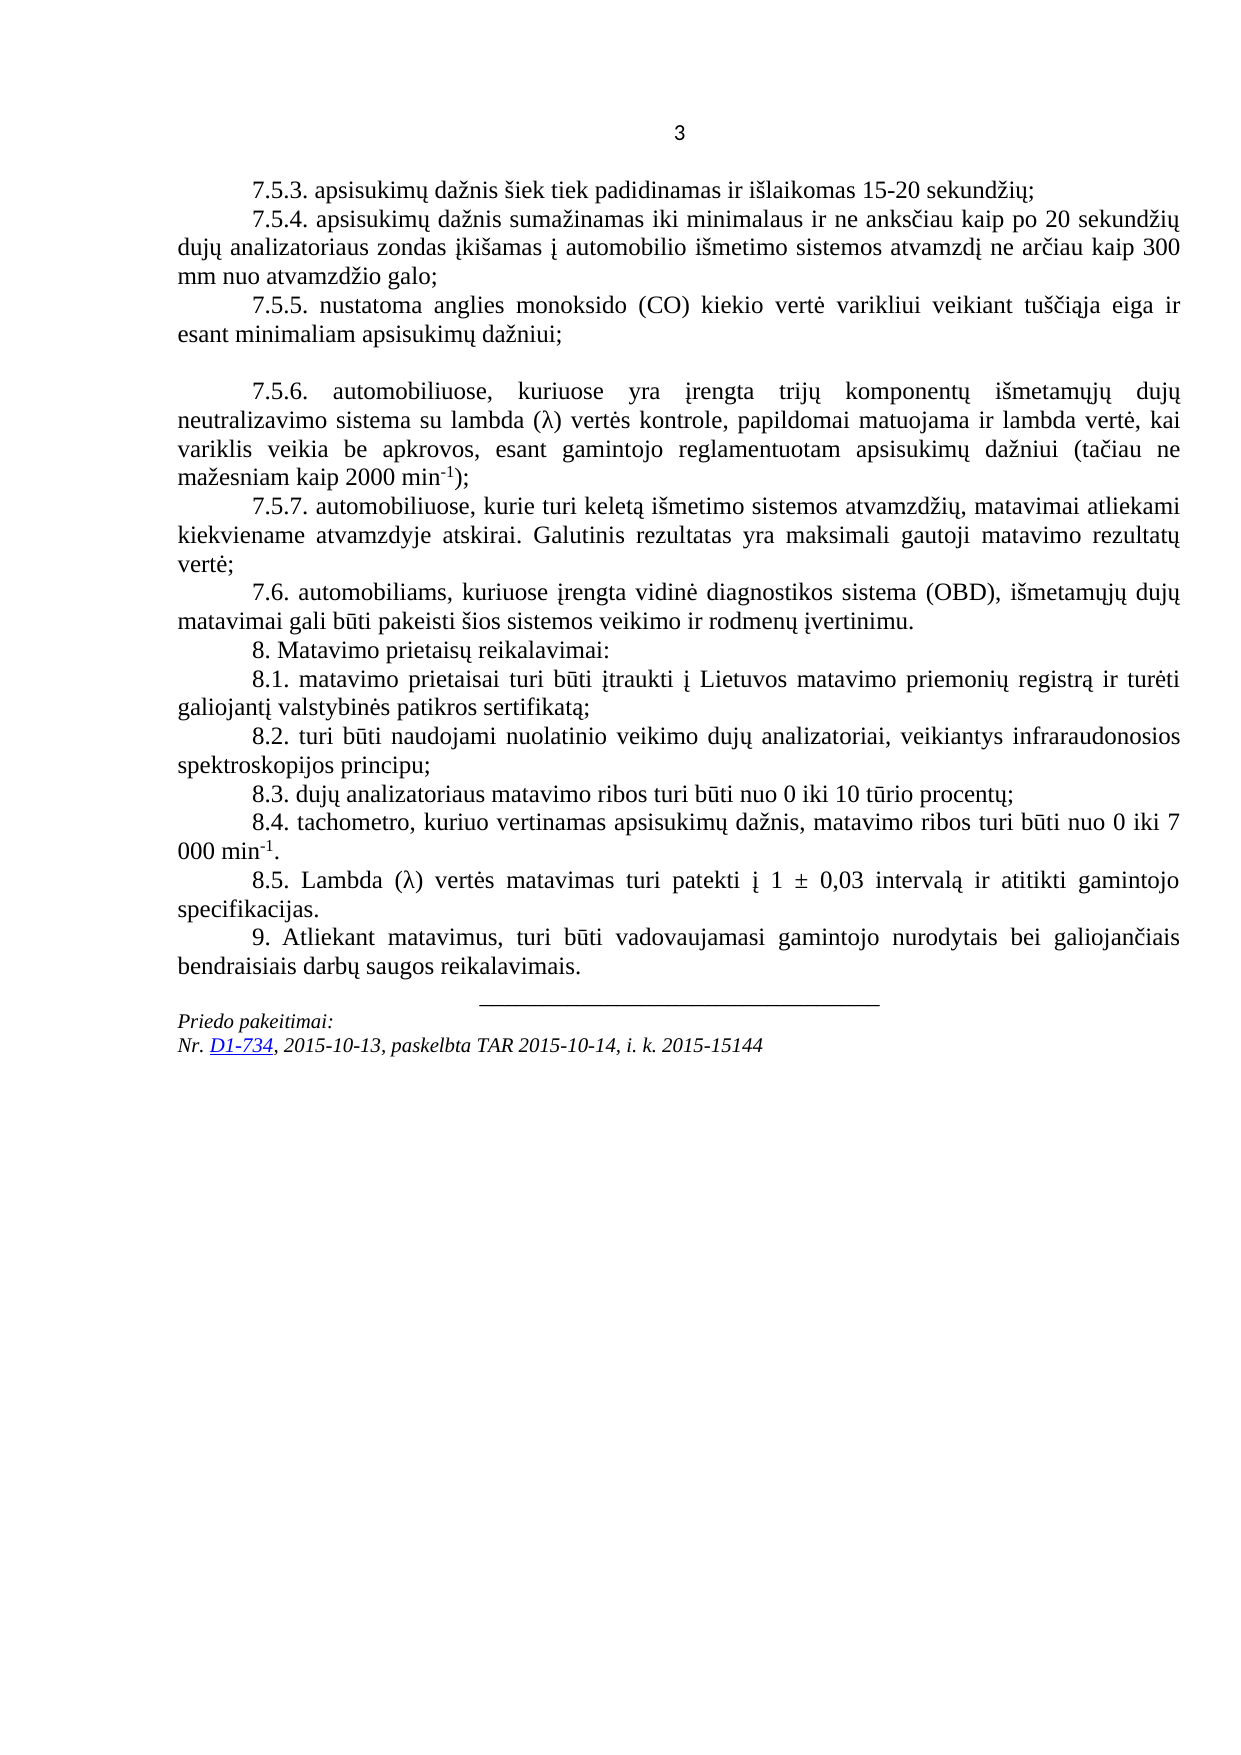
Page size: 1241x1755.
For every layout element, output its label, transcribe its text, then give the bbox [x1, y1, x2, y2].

text ________________________________ [177, 980, 1181, 1009]
text 7.5.7. automobiliuose, kurie turi keletą išmetimo sistemos atvamzdžių, matavimai atliekami kiekviename atvamzdyje atskirai. Galutinis rezultatas yra maksimali gautoji matavimo rezultatų vertė; [177, 491, 1181, 577]
text 8.1. matavimo prietaisai turi būti įtraukti į Lietuvos matavimo priemonių registrą ir turėti galiojantį valstybinės patikros sertifikatą; [177, 664, 1181, 721]
text 8. Matavimo prietaisų reikalavimai: [177, 635, 1181, 664]
text 8.3. dujų analizatoriaus matavimo ribos turi būti nuo 0 iki 10 tūrio procentų; [177, 779, 1181, 807]
text Nr. D1-734, 2015-10-13, paskelbta TAR 2015-10-14, i. k. 2015-15144 [177, 1033, 1181, 1057]
text Priedo pakeitimai: [177, 1009, 1181, 1033]
text 8.2. turi būti naudojami nuolatinio veikimo dujų analizatoriai, veikiantys infraraudonosios spektroskopijos principu; [177, 721, 1181, 779]
text 7.6. automobiliams, kuriuose įrengta vidinė diagnostikos sistema (OBD), išmetamųjų dujų matavimai gali būti pakeisti šios sistemos veikimo ir rodmenų įvertinimu. [177, 577, 1181, 635]
text 7.5.4. apsisukimų dažnis sumažinamas iki minimalaus ir ne anksčiau kaip po 20 sekundžių dujų analizatoriaus zondas įkišamas į automobilio išmetimo sistemos atvamzdį ne arčiau kaip 300 mm nuo atvamzdžio galo; [177, 204, 1181, 290]
text 7.5.6. automobiliuose, kuriuose yra įrengta trijų komponentų išmetamųjų dujų neutralizavimo sistema su lambda (λ) vertės kontrole, papildomai matuojama ir lambda vertė, kai variklis veikia be apkrovos, esant gamintojo reglamentuotam apsisukimų dažniui (tačiau ne mažesniam kaip 2000 min-1); [177, 376, 1181, 491]
text 8.4. tachometro, kuriuo vertinamas apsisukimų dažnis, matavimo ribos turi būti nuo 0 iki 7 000 min-1. [177, 807, 1181, 865]
text 8.5. Lambda (λ) vertės matavimas turi patekti į 1 ± 0,03 intervalą ir atitikti gamintojo specifikacijas. [177, 865, 1181, 922]
text 7.5.3. apsisukimų dažnis šiek tiek padidinamas ir išlaikomas 15-20 sekundžių; [177, 175, 1181, 204]
text 7.5.5. nustatoma anglies monoksido (CO) kiekio vertė varikliui veikiant tuščiąja eiga ir esant minimaliam apsisukimų dažniui; [177, 290, 1181, 347]
text 9. Atliekant matavimus, turi būti vadovaujamasi gamintojo nurodytais bei galiojančiais bendraisiais darbų saugos reikalavimais. [177, 922, 1181, 980]
